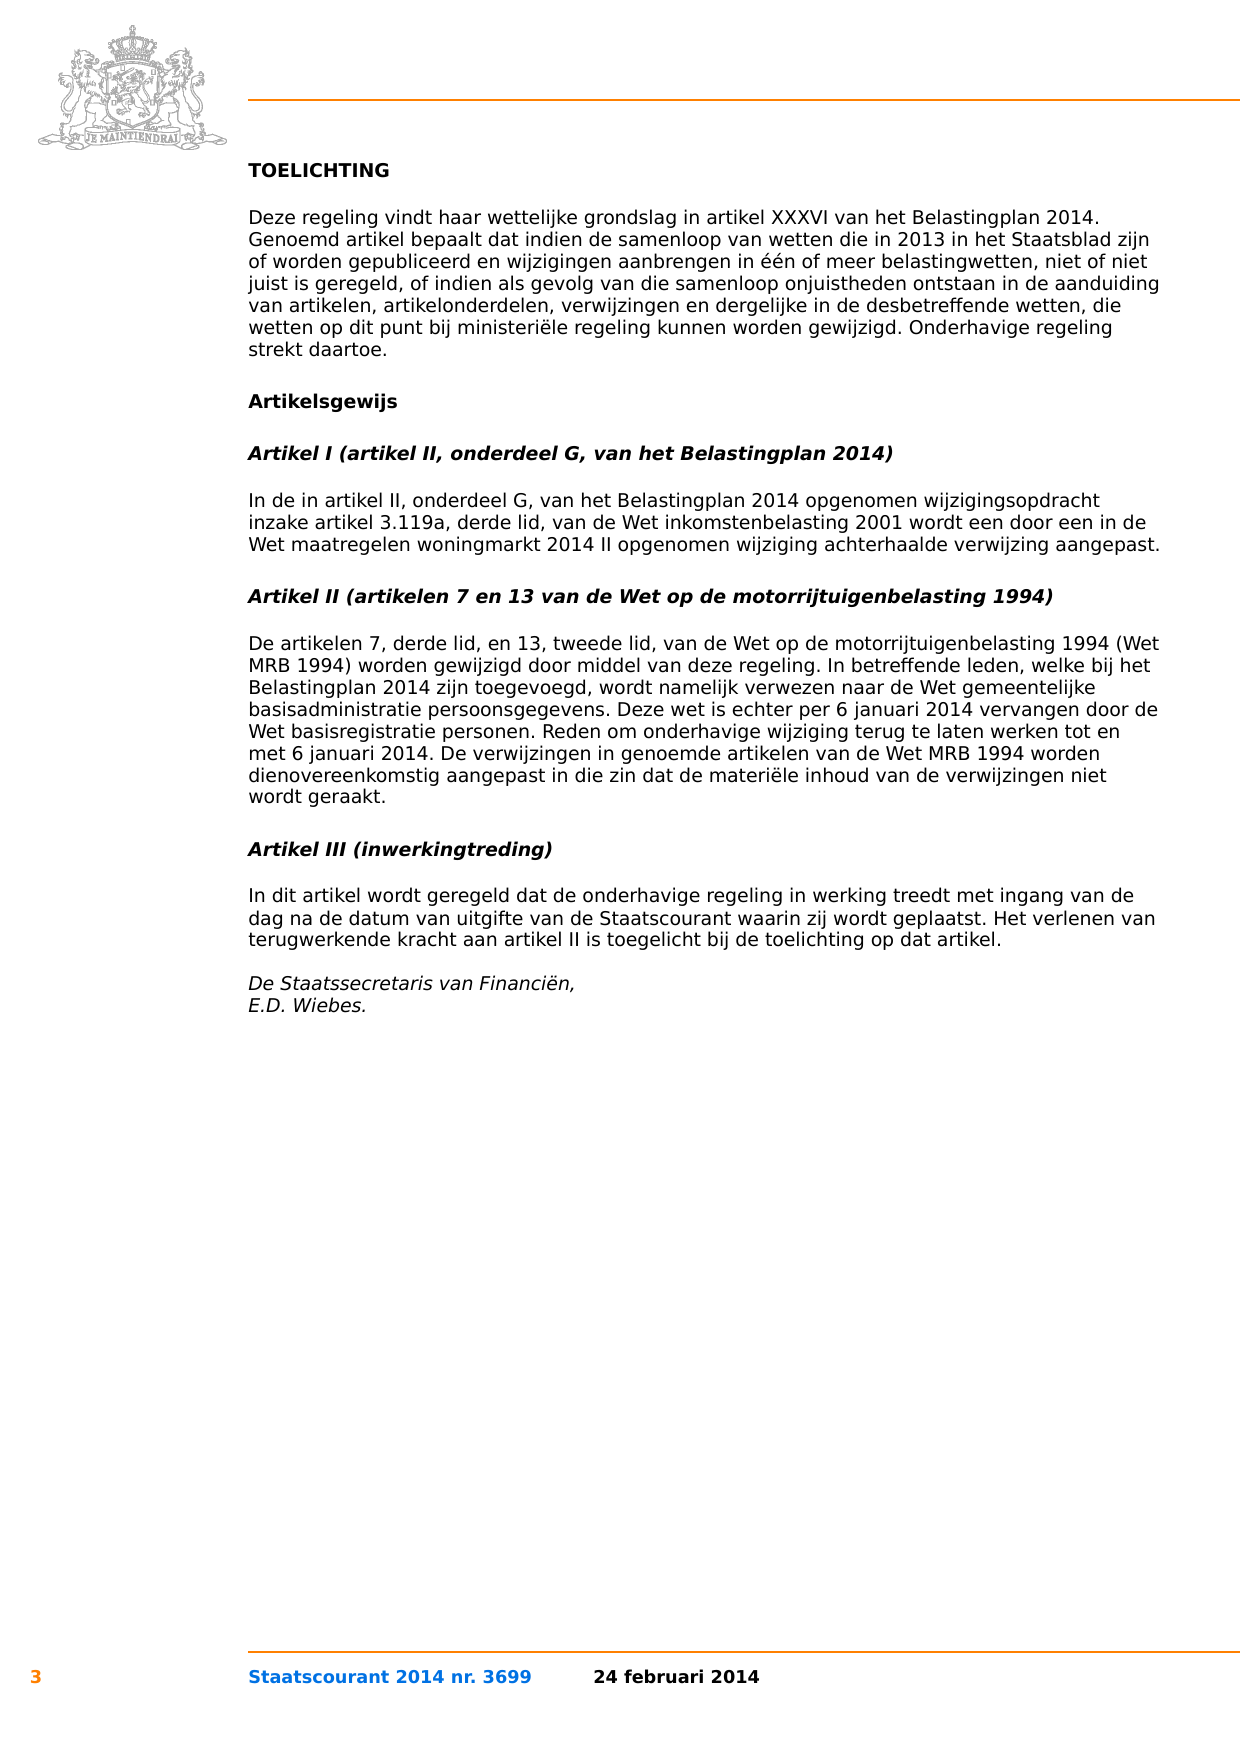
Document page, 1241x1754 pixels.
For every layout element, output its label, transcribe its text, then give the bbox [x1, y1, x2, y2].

subtitle Artikel II (artikelen 7 en 13 van de Wet op de motorrijtuigenbelasting 1994) [248, 586, 1163, 608]
subtitle TOELICHTING [248, 160, 1163, 182]
subtitle Artikelsgewijs [248, 391, 1163, 413]
text De Staatssecretaris van Financiën, E.D. Wiebes. [248, 973, 1163, 1017]
text Deze regeling vindt haar wettelijke grondslag in artikel XXXVI van het Belastingplan 2014. Genoemd artikel bepaalt dat indien de samenloop van wetten die in 2013 in het Staatsblad zijn of worden gepubliceerd en wijzigingen aanbrengen in één of meer belastingwetten, niet of niet juist is geregeld, of indien als gevolg van die samenloop onjuistheden ontstaan in de aanduiding van artikelen, artikelonderdelen, verwijzingen en dergelijke in de desbetreffende wetten, die wetten op dit punt bij ministeriële regeling kunnen worden gewijzigd. Onderhavige regeling strekt daartoe. [248, 207, 1163, 361]
subtitle Artikel I (artikel II, onderdeel G, van het Belastingplan 2014) [248, 443, 1163, 465]
text De artikelen 7, derde lid, en 13, tweede lid, van de Wet op de motorrijtuigenbelasting 1994 (Wet MRB 1994) worden gewijzigd door middel van deze regeling. In betreffende leden, welke bij het Belastingplan 2014 zijn toegevoegd, wordt namelijk verwezen naar de Wet gemeentelijke basisadministratie persoonsgegevens. Deze wet is echter per 6 januari 2014 vervangen door de Wet basisregistratie personen. Reden om onderhavige wijziging terug te laten werken tot en met 6 januari 2014. De verwijzingen in genoemde artikelen van de Wet MRB 1994 worden dienovereenkomstig aangepast in die zin dat de materiële inhoud van de verwijzingen niet wordt geraakt. [248, 633, 1163, 808]
picture [38, 25, 227, 150]
text In dit artikel wordt geregeld dat de onderhavige regeling in werking treedt met ingang van de dag na de datum van uitgifte van de Staatscourant waarin zij wordt geplaatst. Het verlenen van terugwerkende kracht aan artikel II is toegelicht bij de toelichting op dat artikel. [248, 885, 1163, 951]
subtitle Artikel III (inwerkingtreding) [248, 838, 1163, 860]
text In de in artikel II, onderdeel G, van het Belastingplan 2014 opgenomen wijzigingsopdracht inzake artikel 3.119a, derde lid, van de Wet inkomstenbelasting 2001 wordt een door een in de Wet maatregelen woningmarkt 2014 II opgenomen wijziging achterhaalde verwijzing aangepast. [248, 490, 1163, 556]
